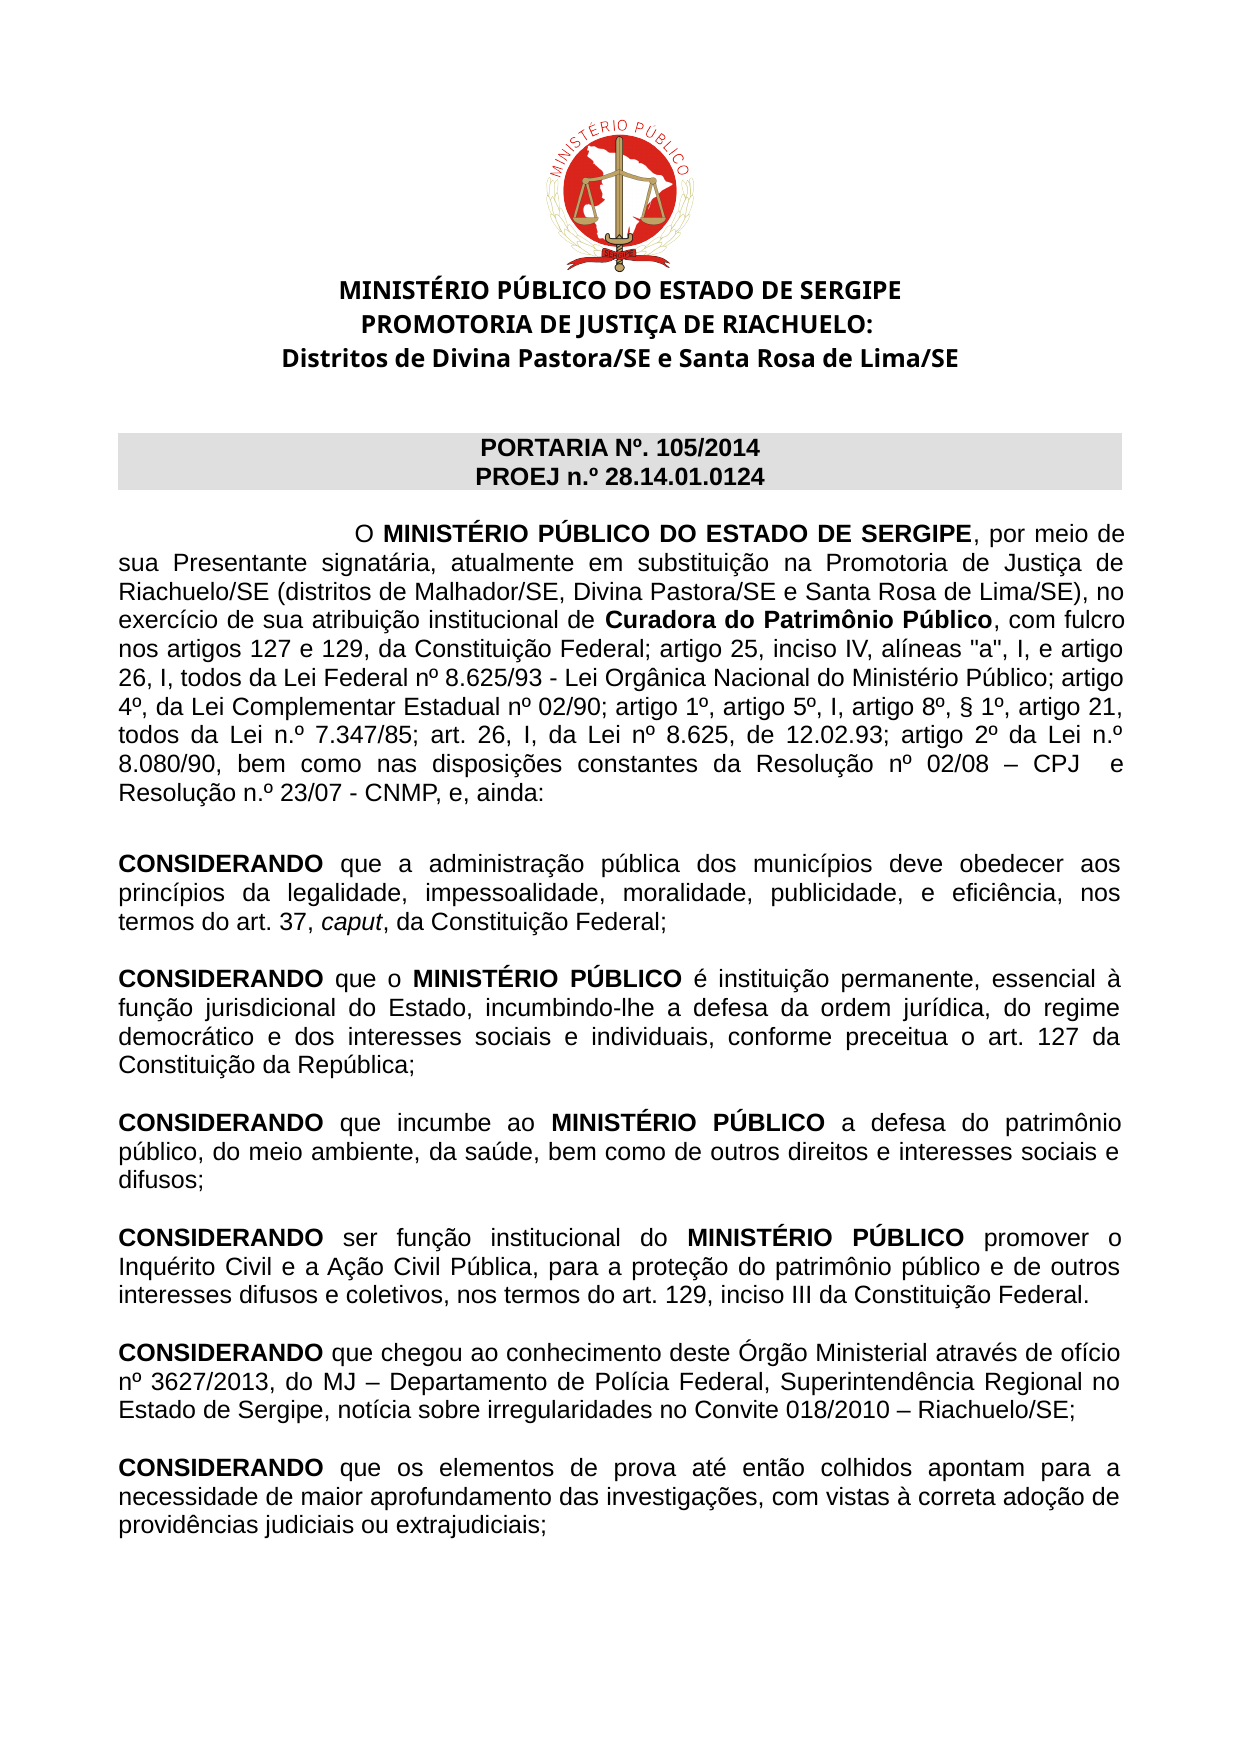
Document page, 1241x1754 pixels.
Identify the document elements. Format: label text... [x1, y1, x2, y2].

text PORTARIA Nº. 105/2014 [118, 433, 1122, 462]
text CONSIDERANDO que chegou ao conhecimento deste Órgão Ministerial através de ofício nº 3627/2013, do MJ – Departamento de Polícia Federal, Superintendência Regional no Estado de Sergipe, notícia sobre irregularidades no Convite 018/2010 – Riachuelo/SE; [118, 1338, 1122, 1424]
text O MINISTÉRIO PÚBLICO DO ESTADO DE SERGIPE, por meio de sua Presentante signatária, atualmente em substituição na Promotoria de Justiça de Riachuelo/SE (distritos de Malhador/SE, Divina Pastora/SE e Santa Rosa de Lima/SE), no exercício de sua atribuição institucional de Curadora do Patrimônio Público, com fulcro nos artigos 127 e 129, da Constituição Federal; artigo 25, inciso IV, alíneas "a", I, e artigo 26, I, todos da Lei Federal nº 8.625/93 - Lei Orgânica Nacional do Ministério Público; artigo 4º, da Lei Complementar Estadual nº 02/90; artigo 1º, artigo 5º, I, artigo 8º, § 1º, artigo 21, todos da Lei n.º 7.347/85; art. 26, I, da Lei nº 8.625, de 12.02.93; artigo 2º da Lei n.º 8.080/90, bem como nas disposições constantes da Resolução nº 02/08 – CPJ e Resolução n.º 23/07 - CNMP, e, ainda: [118, 519, 1126, 807]
text CONSIDERANDO que incumbe ao MINISTÉRIO PÚBLICO a defesa do patrimônio público, do meio ambiente, da saúde, bem como de outros direitos e interesses sociais e difusos; [118, 1108, 1122, 1194]
text CONSIDERANDO que os elementos de prova até então colhidos apontam para a necessidade de maior aprofundamento das investigações, com vistas à correta adoção de providências judiciais ou extrajudiciais; [118, 1453, 1122, 1539]
text CONSIDERANDO ser função institucional do MINISTÉRIO PÚBLICO promover o Inquérito Civil e a Ação Civil Pública, para a proteção do patrimônio público e de outros interesses difusos e coletivos, nos termos do art. 129, inciso III da Constituição Federal. [118, 1223, 1122, 1309]
text CONSIDERANDO que o MINISTÉRIO PÚBLICO é instituição permanente, essencial à função jurisdicional do Estado, incumbindo-lhe a defesa da ordem jurídica, do regime democrático e dos interesses sociais e individuais, conforme preceitua o art. 127 da Constituição da República; [118, 964, 1122, 1079]
text CONSIDERANDO que a administração pública dos municípios deve obedecer aos princípios da legalidade, impessoalidade, moralidade, publicidade, e eficiência, nos termos do art. 37, caput, da Constituição Federal; [118, 849, 1122, 936]
text PROEJ n.º 28.14.01.0124 [118, 462, 1122, 490]
